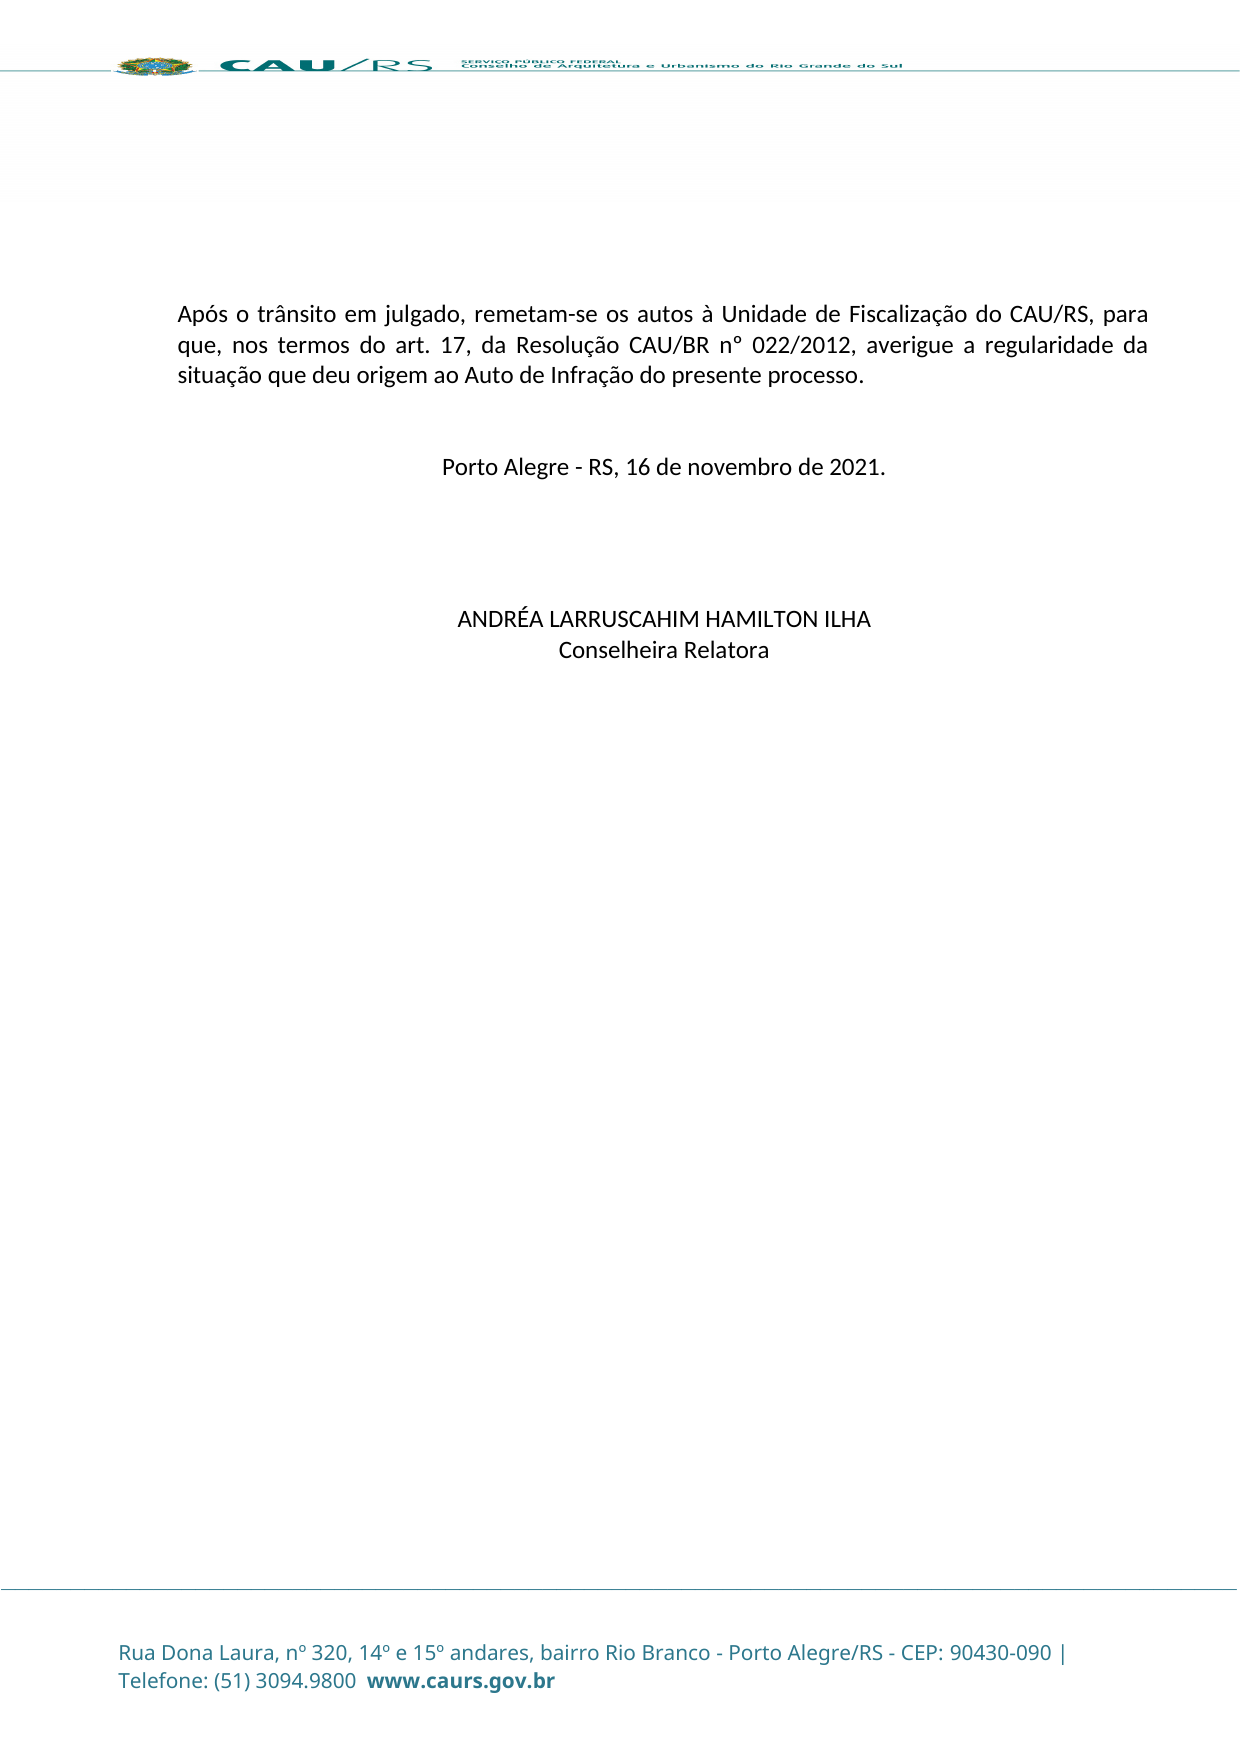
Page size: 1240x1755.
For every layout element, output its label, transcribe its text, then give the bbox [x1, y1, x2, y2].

text Conselheira Relatora [177, 634, 1151, 664]
text Porto Alegre - RS, 16 de novembro de 2021. [177, 451, 1151, 481]
text Após o trânsito em julgado, remetam-se os autos à Unidade de Fiscalização do CAU/RS, para que, nos termos do art. 17, da Resolução CAU/BR nº 022/2012, averigue a regularidade da situação que deu origem ao Auto de Infração do presente processo. [177, 298, 1151, 390]
text ANDRÉA LARRUSCAHIM HAMILTON ILHA [177, 603, 1151, 634]
